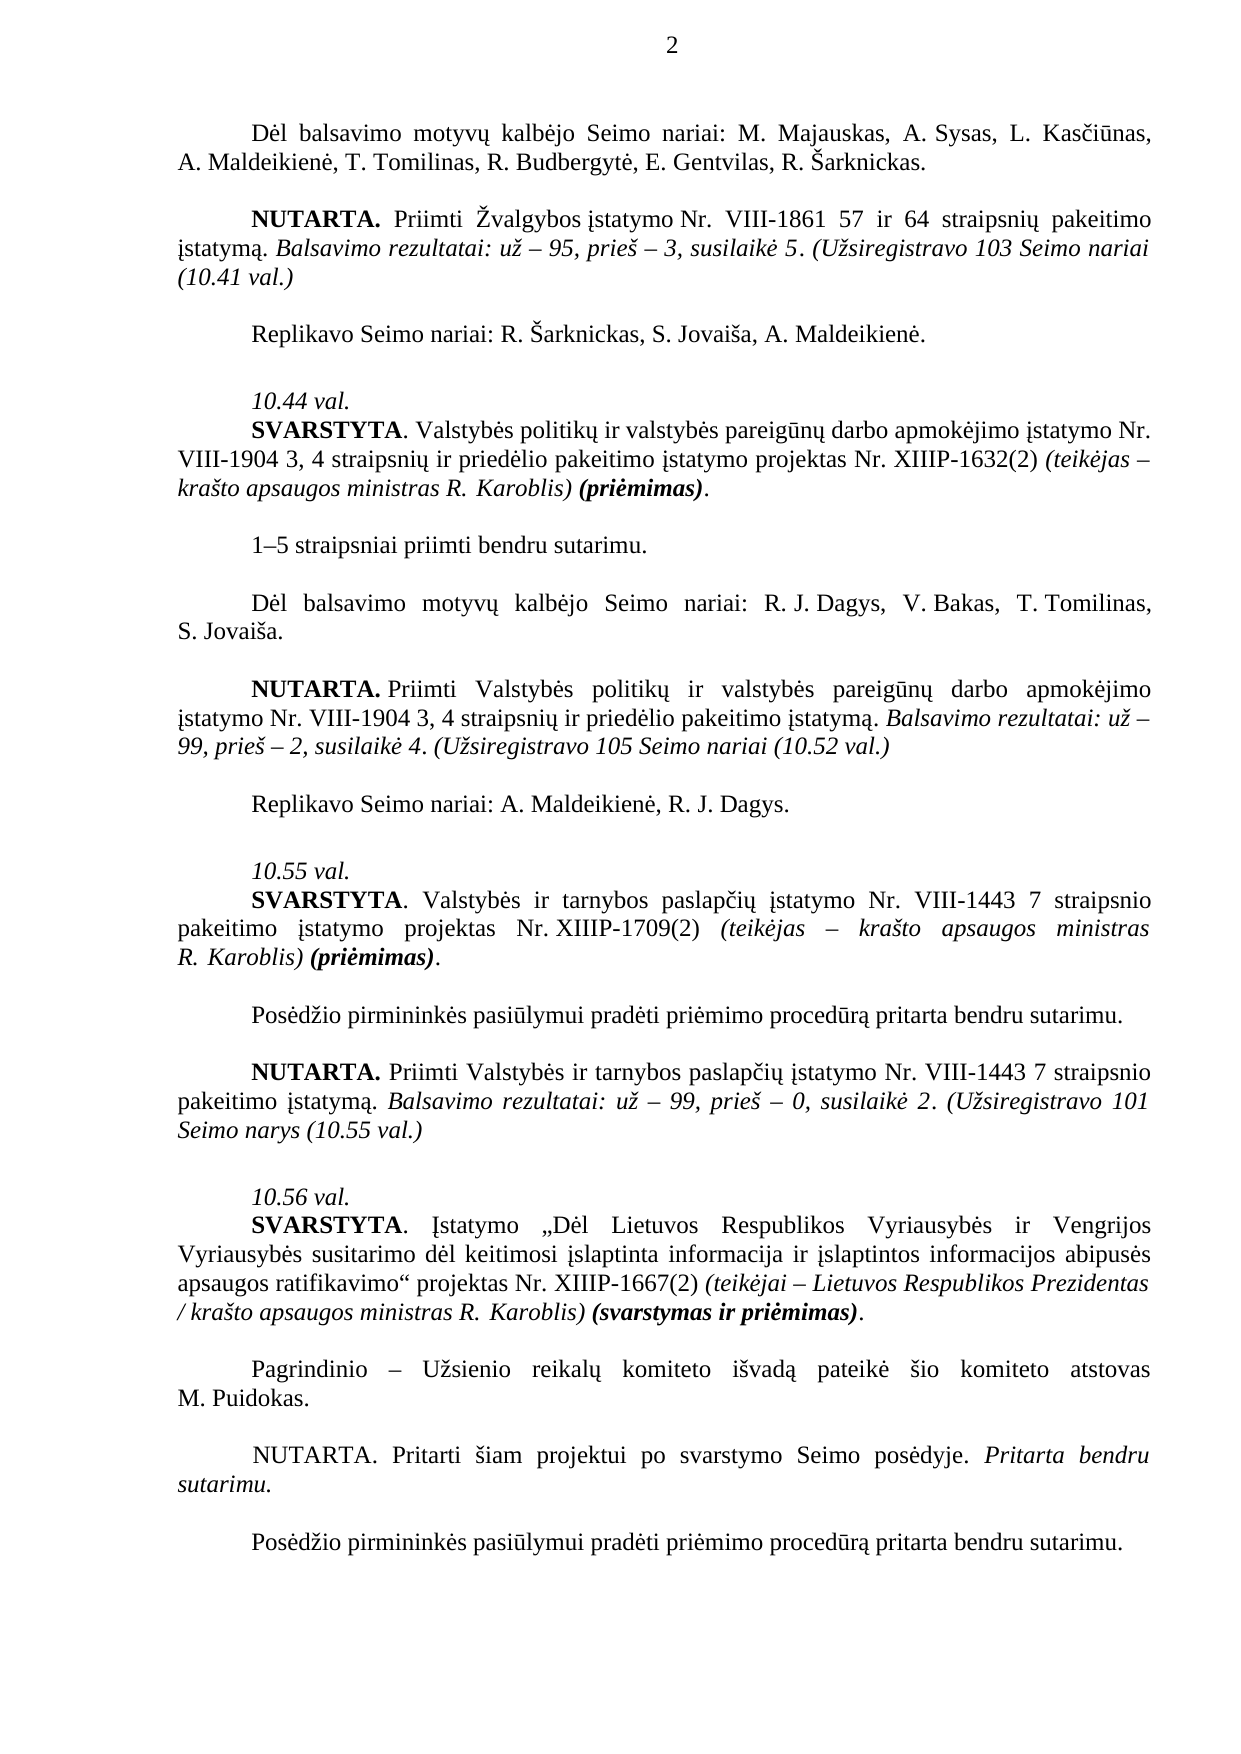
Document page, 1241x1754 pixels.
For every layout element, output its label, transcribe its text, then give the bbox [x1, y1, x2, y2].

text Dėl balsavimo motyvų kalbėjo Seimo nariai: R. J. Dagys, V. Bakas, T. Tomilinas, S. Jovaiša. [177, 588, 1152, 645]
text Dėl balsavimo motyvų kalbėjo Seimo nariai: M. Majauskas, A. Sysas, L. Kasčiūnas, A. Maldeikienė, T. Tomilinas, R. Budbergytė, E. Gentvilas, R. Šarknickas. [177, 118, 1152, 176]
text 10.56 val. [177, 1182, 1152, 1211]
text 10.44 val. [177, 386, 1152, 415]
text Replikavo Seimo nariai: R. Šarknickas, S. Jovaiša, A. Maldeikienė. [177, 319, 1152, 348]
text NUTARTA. Priimti Valstybės politikų ir valstybės pareigūnų darbo apmokėjimo įstatymo Nr. VIII-1904 3, 4 straipsnių ir priedėlio pakeitimo įstatymą. Balsavimo rezultatai: už – 99, prieš – 2, susilaikė 4. (Užsiregistravo 105 Seimo nariai (10.52 val.) [177, 674, 1152, 760]
text 10.55 val. [177, 856, 1152, 885]
text 1–5 straipsniai priimti bendru sutarimu. [177, 530, 1152, 559]
text NUTARTA. Priimti Žvalgybos įstatymo Nr. VIII-1861 57 ir 64 straipsnių pakeitimo įstatymą. Balsavimo rezultatai: už – 95, prieš – 3, susilaikė 5. (Užsiregistravo 103 Seimo nariai (10.41 val.) [177, 204, 1152, 291]
text Posėdžio pirmininkės pasiūlymui pradėti priėmimo procedūrą pritarta bendru sutarimu. [177, 1000, 1152, 1028]
text Posėdžio pirmininkės pasiūlymui pradėti priėmimo procedūrą pritarta bendru sutarimu. [177, 1527, 1152, 1556]
text NUTARTA. Pritarti šiam projektui po svarstymo Seimo posėdyje. Pritarta bendru sutarimu. [177, 1441, 1152, 1498]
text Replikavo Seimo nariai: A. Maldeikienė, R. J. Dagys. [177, 789, 1152, 818]
text SVARSTYTA. Įstatymo „Dėl Lietuvos Respublikos Vyriausybės ir Vengrijos Vyriausybės susitarimo dėl keitimosi įslaptinta informacija ir įslaptintos informacijos abipusės apsaugos ratifikavimo“ projektas Nr. XIIIP-1667(2) (teikėjai – Lietuvos Respublikos Prezidentas / krašto apsaugos ministras R. Karoblis) (svarstymas ir priėmimas). [177, 1211, 1152, 1326]
text Pagrindinio – Užsienio reikalų komiteto išvadą pateikė šio komiteto atstovas M. Puidokas. [177, 1354, 1152, 1412]
text NUTARTA. Priimti Valstybės ir tarnybos paslapčių įstatymo Nr. VIII-1443 7 straipsnio pakeitimo įstatymą. Balsavimo rezultatai: už – 99, prieš – 0, susilaikė 2. (Užsiregistravo 101 Seimo narys (10.55 val.) [177, 1057, 1152, 1143]
text SVARSTYTA. Valstybės politikų ir valstybės pareigūnų darbo apmokėjimo įstatymo Nr. VIII-1904 3, 4 straipsnių ir priedėlio pakeitimo įstatymo projektas Nr. XIIIP-1632(2) (teikėjas – krašto apsaugos ministras R. Karoblis) (priėmimas). [177, 415, 1152, 501]
text SVARSTYTA. Valstybės ir tarnybos paslapčių įstatymo Nr. VIII-1443 7 straipsnio pakeitimo įstatymo projektas Nr. XIIIP-1709(2) (teikėjas – krašto apsaugos ministras R. Karoblis) (priėmimas). [177, 885, 1152, 971]
